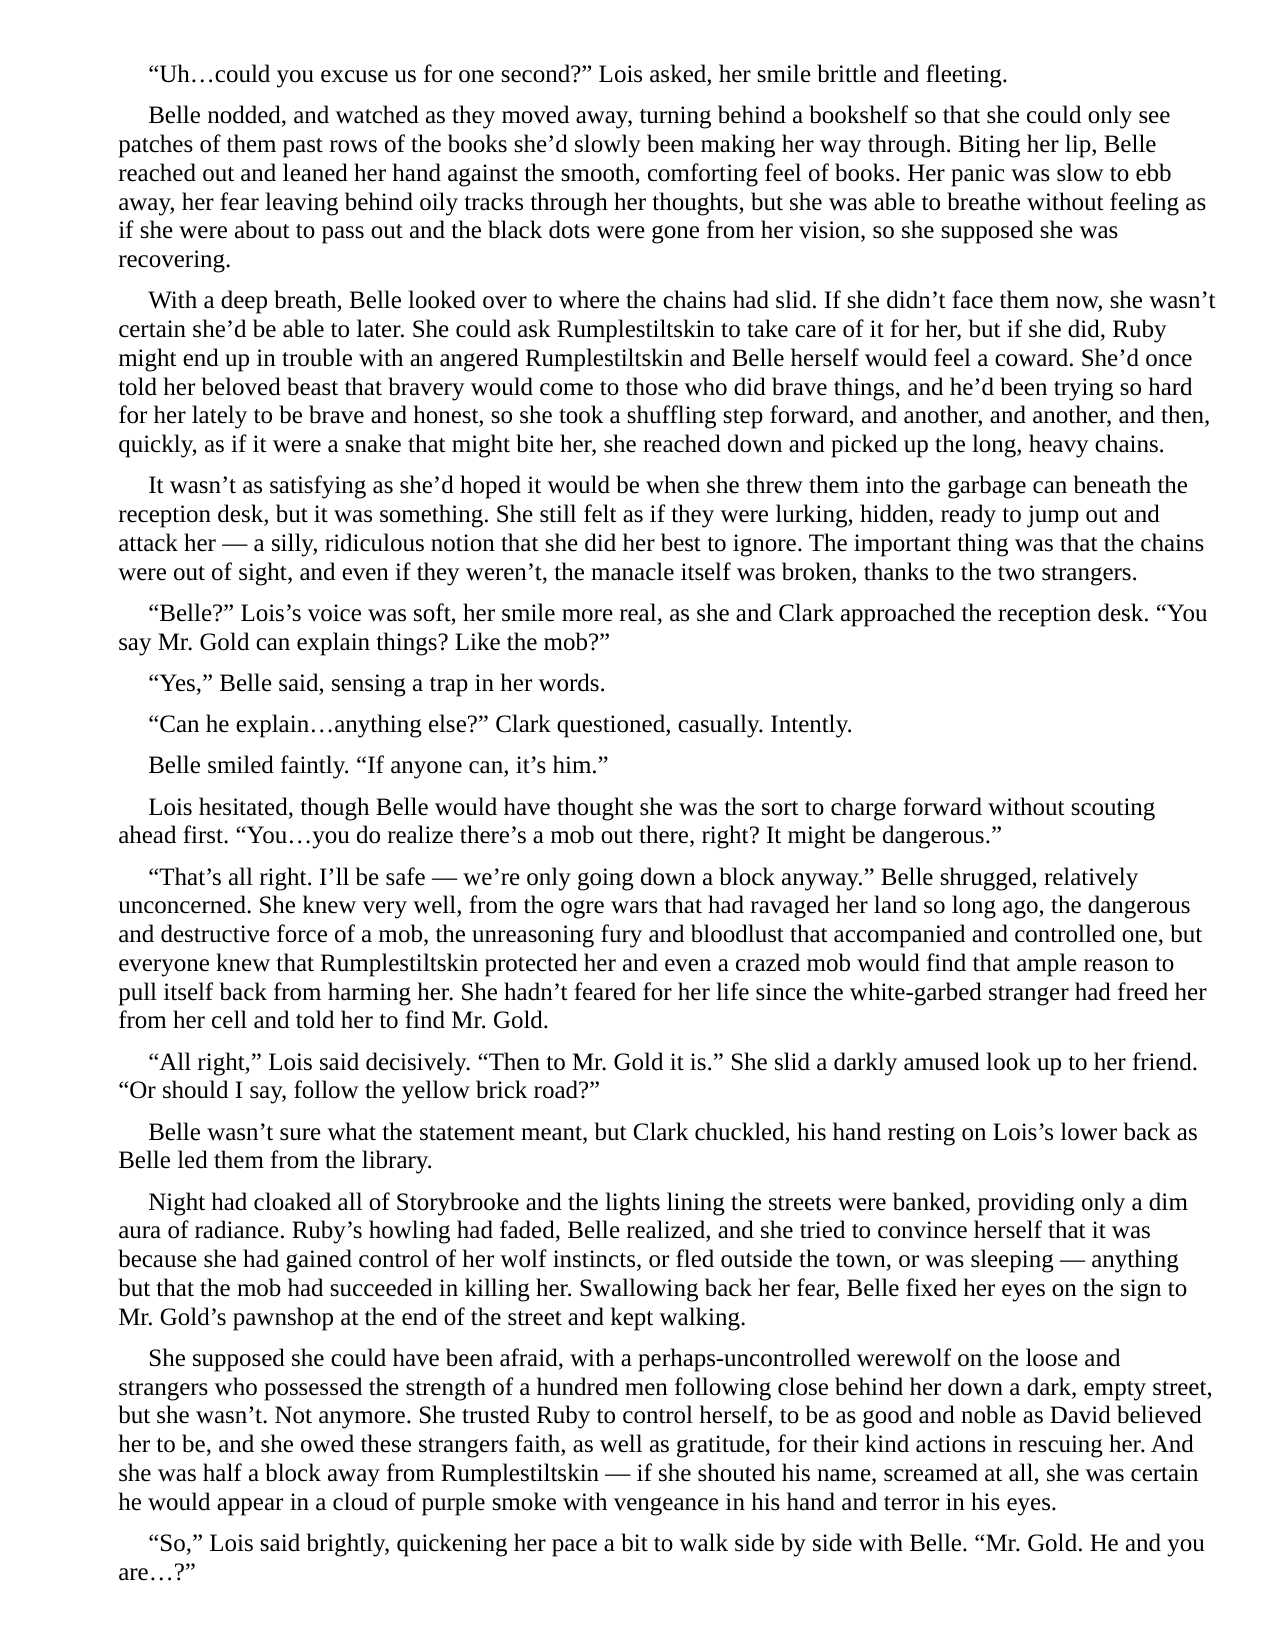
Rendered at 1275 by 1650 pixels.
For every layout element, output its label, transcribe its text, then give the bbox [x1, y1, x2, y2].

text With a deep breath, Belle looked over to where the chains had slid. If she didn’t face them now, she wasn’t certain she’d be able to later. She could ask Rumplestiltskin to take care of it for her, but if she did, Ruby might end up in trouble with an angered Rumplestiltskin and Belle herself would feel a coward. She’d once told her beloved beast that bravery would come to those who did brave things, and he’d been trying so hard for her lately to be brave and honest, so she took a shuffling step forward, and another, and another, and then, quickly, as if it were a snake that might bite her, she reached down and picked up the long, heavy chains. [118, 285, 1216, 458]
text “Uh…could you excuse us for one second?” Lois asked, her smile brittle and fleeting. [118, 59, 1216, 88]
text “That’s all right. I’ll be safe — we’re only going down a block anyway.” Belle shrugged, relatively unconcerned. She knew very well, from the ogre wars that had ravaged her land so long ago, the dangerous and destructive force of a mob, the unreasoning fury and bloodlust that accompanied and controlled one, but everyone knew that Rumplestiltskin protected her and even a crazed mob would find that ample reason to pull itself back from harming her. She hadn’t feared for her life since the white-garbed stranger had freed her from her cell and told her to find Mr. Gold. [118, 862, 1216, 1034]
text “So,” Lois said brightly, quickening her pace a bit to walk side by side with Belle. “Mr. Gold. He and you are…?” [118, 1528, 1216, 1585]
text “Can he explain…anything else?” Clark questioned, casually. Intently. [118, 709, 1216, 738]
text Belle nodded, and watched as they moved away, turning behind a bookshelf so that she could only see patches of them past rows of the books she’d slowly been making her way through. Biting her lip, Belle reached out and leaned her hand against the smooth, comforting feel of books. Her panic was slow to ebb away, her fear leaving behind oily tracks through her thoughts, but she was able to breathe without feeling as if she were about to pass out and the black dots were gone from her vision, so she supposed she was recovering. [118, 100, 1216, 273]
text Lois hesitated, though Belle would have thought she was the sort to charge forward without scouting ahead first. “You…you do realize there’s a mob out there, right? It might be dangerous.” [118, 792, 1216, 849]
text Belle wasn’t sure what the statement meant, but Clark chuckled, his hand resting on Lois’s lower back as Belle led them from the library. [118, 1117, 1216, 1174]
text It wasn’t as satisfying as she’d hoped it would be when she threw them into the garbage can beneath the reception desk, but it was something. She still felt as if they were lurking, hidden, ready to jump out and attack her — a silly, ridiculous notion that she did her best to ignore. The important thing was that the chains were out of sight, and even if they weren’t, the manacle itself was broken, thanks to the two strangers. [118, 470, 1216, 585]
text “All right,” Lois said decisively. “Then to Mr. Gold it is.” She slid a darkly amused look up to her friend. “Or should I say, follow the yellow brick road?” [118, 1047, 1216, 1104]
text “Yes,” Belle said, sensing a trap in her words. [118, 668, 1216, 697]
text She supposed she could have been afraid, with a perhaps-uncontrolled werewolf on the loose and strangers who possessed the strength of a hundred men following close behind her down a dark, empty street, but she wasn’t. Not anymore. She trusted Ruby to control herself, to be as good and noble as David believed her to be, and she owed these strangers faith, as well as gratitude, for their kind actions in rescuing her. And she was half a block away from Rumplestiltskin — if she shouted his name, screamed at all, she was certain he would appear in a cloud of purple smoke with vengeance in his hand and terror in his eyes. [118, 1343, 1216, 1515]
text Belle smiled faintly. “If anyone can, it’s him.” [118, 750, 1216, 779]
text Night had cloaked all of Storybrooke and the lights lining the streets were banked, providing only a dim aura of radiance. Ruby’s howling had faded, Belle realized, and she tried to convince herself that it was because she had gained control of her wolf instincts, or fled outside the town, or was sleeping — anything but that the mob had succeeded in killing her. Swallowing back her fear, Belle fixed her eyes on the sign to Mr. Gold’s pawnshop at the end of the street and kept walking. [118, 1187, 1216, 1330]
text “Belle?” Lois’s voice was soft, her smile more real, as she and Clark approached the reception desk. “You say Mr. Gold can explain things? Like the mob?” [118, 598, 1216, 655]
